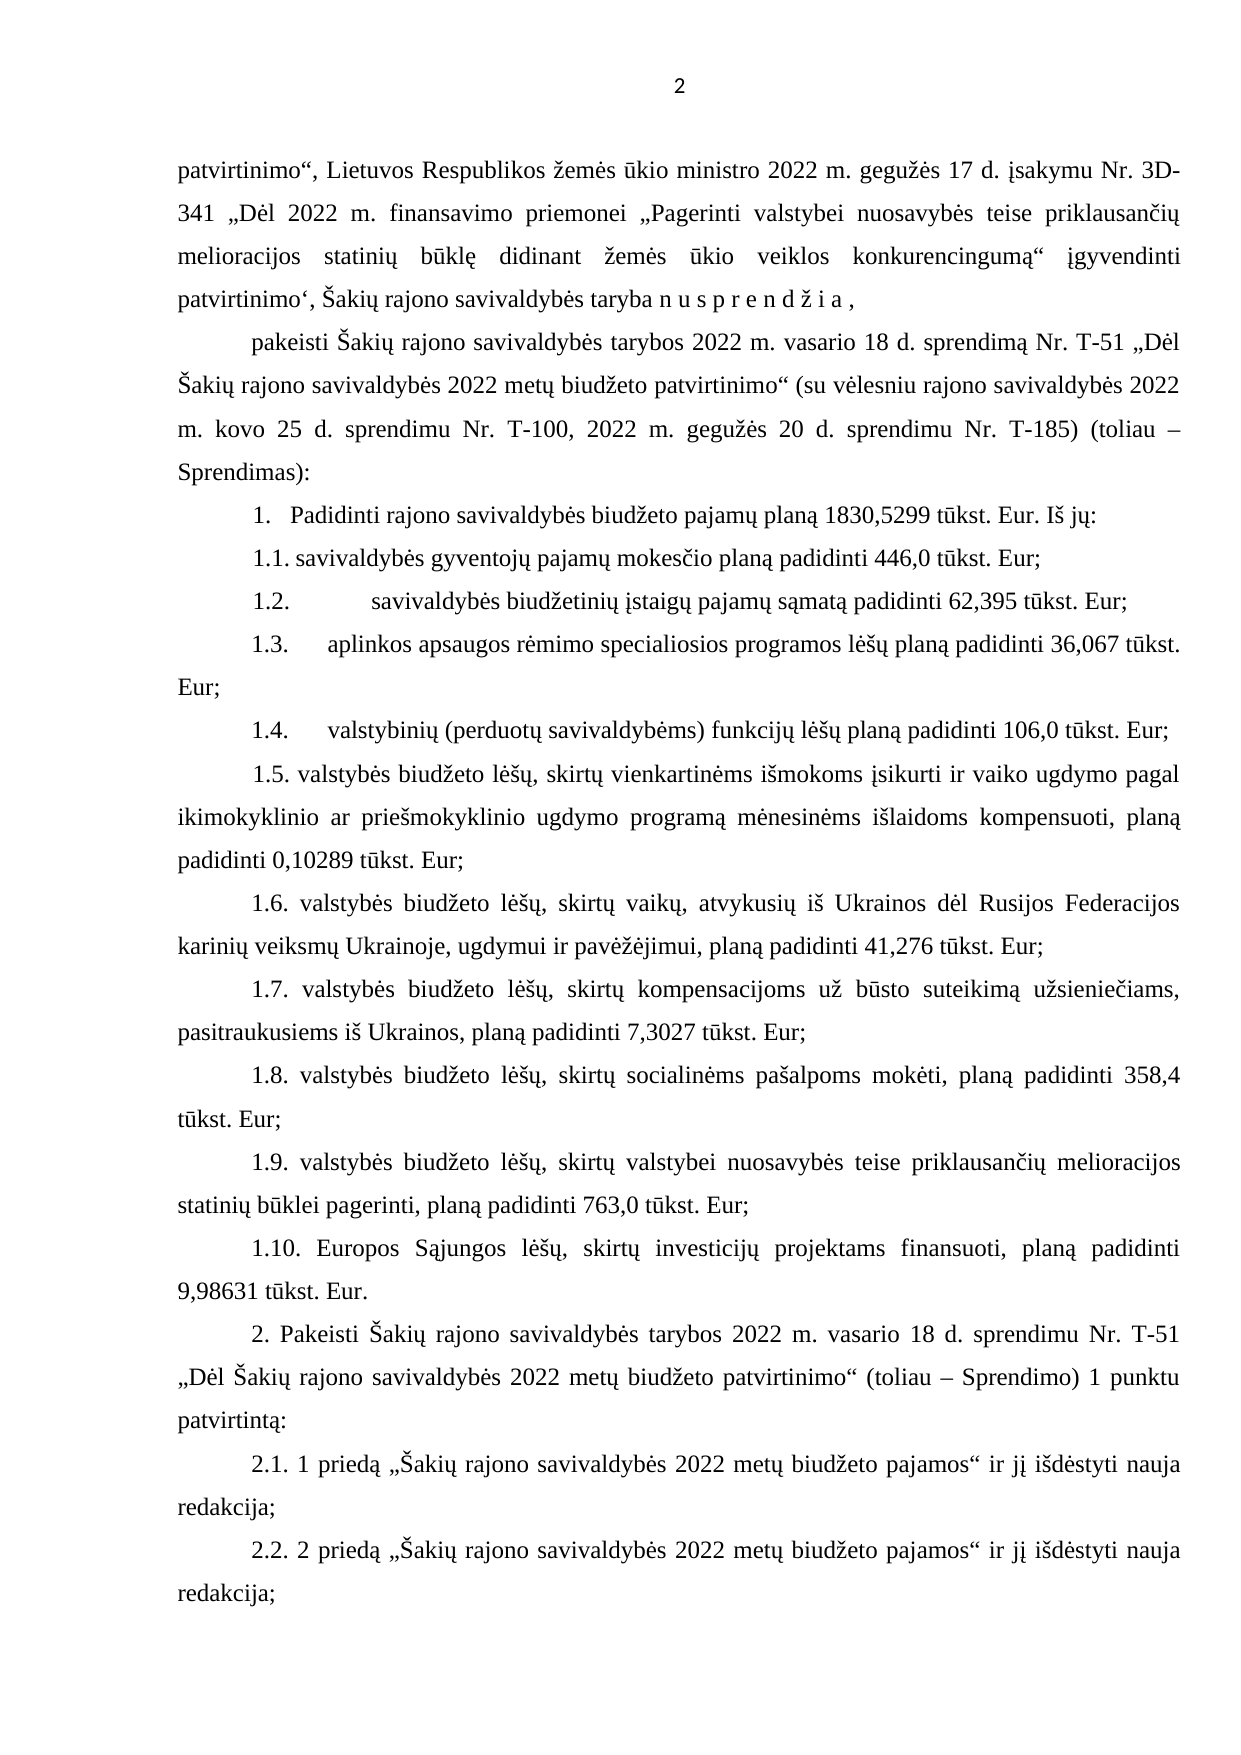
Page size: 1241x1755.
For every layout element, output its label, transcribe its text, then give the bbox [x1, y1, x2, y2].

text 1.9. valstybės biudžeto lėšų, skirtų valstybei nuosavybės teise priklausančių melioracijos statinių būklei pagerinti, planą padidinti 763,0 tūkst. Eur; [177, 1147, 1181, 1219]
text 2.2. 2 priedą „Šakių rajono savivaldybės 2022 metų biudžeto pajamos“ ir jį išdėstyti nauja redakcija; [177, 1535, 1181, 1607]
text 1.3. aplinkos apsaugos rėmimo specialiosios programos lėšų planą padidinti 36,067 tūkst. Eur; [177, 629, 1181, 701]
text 1.10. Europos Sąjungos lėšų, skirtų investicijų projektams finansuoti, planą padidinti 9,98631 tūkst. Eur. [177, 1233, 1181, 1305]
text 1.8. valstybės biudžeto lėšų, skirtų socialinėms pašalpoms mokėti, planą padidinti 358,4 tūkst. Eur; [177, 1061, 1181, 1132]
text patvirtinimo“, Lietuvos Respublikos žemės ūkio ministro 2022 m. gegužės 17 d. įsakymu Nr. 3D-341 „Dėl 2022 m. finansavimo priemonei „Pagerinti valstybei nuosavybės teise priklausančių melioracijos statinių būklę didinant žemės ūkio veiklos konkurencingumą“ įgyvendinti patvirtinimo‘, Šakių rajono savivaldybės taryba nusprendžia, [177, 155, 1181, 313]
text 1.4. valstybinių (perduotų savivaldybėms) funkcijų lėšų planą padidinti 106,0 tūkst. Eur; [177, 716, 1181, 744]
text 1.5. valstybės biudžeto lėšų, skirtų vienkartinėms išmokoms įsikurti ir vaiko ugdymo pagal ikimokyklinio ar priešmokyklinio ugdymo programą mėnesinėms išlaidoms kompensuoti, planą padidinti 0,10289 tūkst. Eur; [177, 759, 1181, 874]
text 1.6. valstybės biudžeto lėšų, skirtų vaikų, atvykusių iš Ukrainos dėl Rusijos Federacijos karinių veiksmų Ukrainoje, ugdymui ir pavėžėjimui, planą padidinti 41,276 tūkst. Eur; [177, 888, 1181, 960]
text 1.2. savivaldybės biudžetinių įstaigų pajamų sąmatą padidinti 62,395 tūkst. Eur; [252, 586, 1181, 615]
text pakeisti Šakių rajono savivaldybės tarybos 2022 m. vasario 18 d. sprendimą Nr. T-51 „Dėl Šakių rajono savivaldybės 2022 metų biudžeto patvirtinimo“ (su vėlesniu rajono savivaldybės 2022 m. kovo 25 d. sprendimu Nr. T-100, 2022 m. gegužės 20 d. sprendimu Nr. T-185) (toliau – Sprendimas): [177, 327, 1181, 486]
text 1.7. valstybės biudžeto lėšų, skirtų kompensacijoms už būsto suteikimą užsieniečiams, pasitraukusiems iš Ukrainos, planą padidinti 7,3027 tūkst. Eur; [177, 974, 1181, 1046]
text 2. Pakeisti Šakių rajono savivaldybės tarybos 2022 m. vasario 18 d. sprendimu Nr. T-51 „Dėl Šakių rajono savivaldybės 2022 metų biudžeto patvirtinimo“ (toliau – Sprendimo) 1 punktu patvirtintą: [177, 1319, 1181, 1434]
text 2.1. 1 priedą „Šakių rajono savivaldybės 2022 metų biudžeto pajamos“ ir jį išdėstyti nauja redakcija; [177, 1449, 1181, 1521]
text 1.1. savivaldybės gyventojų pajamų mokesčio planą padidinti 446,0 tūkst. Eur; [251, 543, 1181, 572]
text 1. Padidinti rajono savivaldybės biudžeto pajamų planą 1830,5299 tūkst. Eur. Iš jų: [252, 500, 1181, 529]
